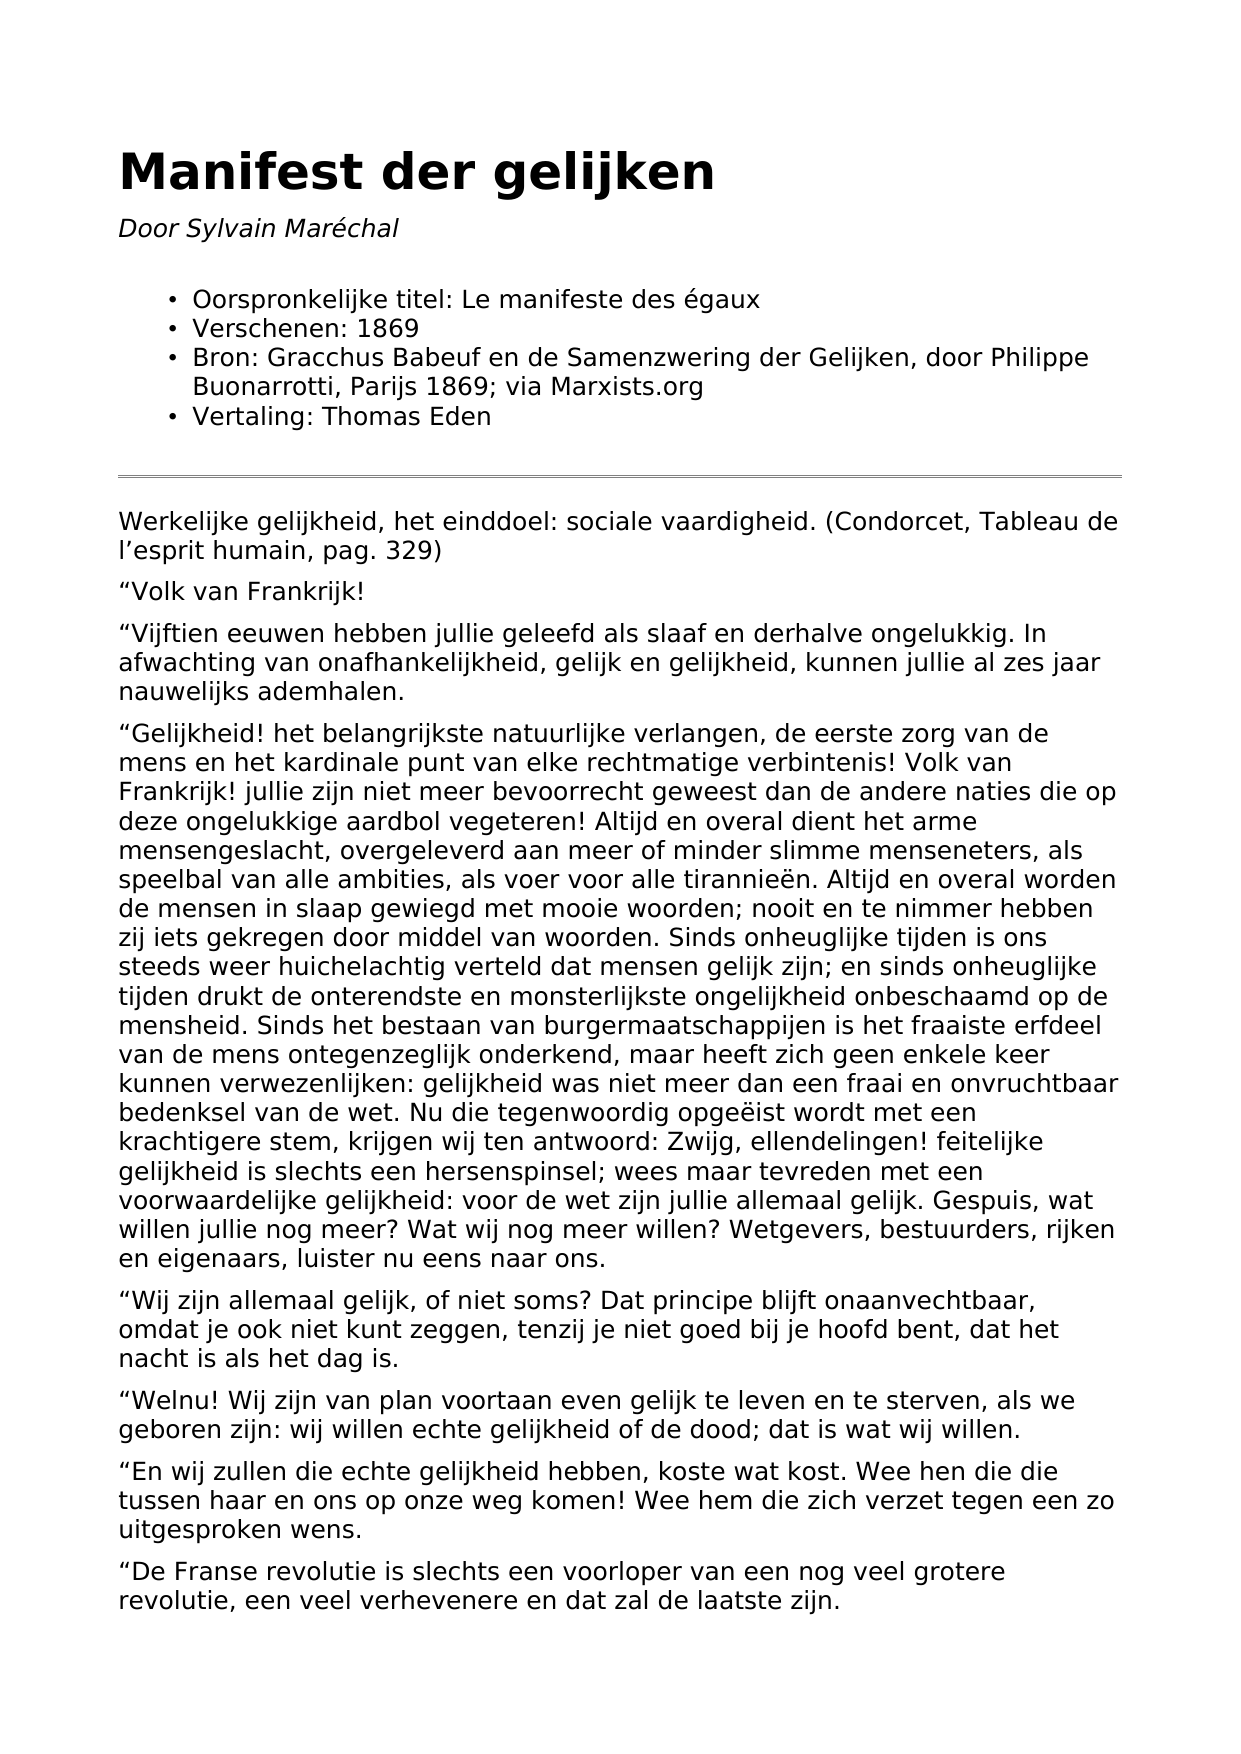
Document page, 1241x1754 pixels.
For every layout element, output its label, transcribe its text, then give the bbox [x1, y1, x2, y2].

list Bron: Gracchus Babeuf en de Samenzwering der Gelijken, door Philippe Buonarrotti, Parijs 1869; via Marxists.org [177, 343, 1122, 402]
list Oorspronkelijke titel: Le manifeste des égaux [177, 285, 1122, 314]
text Werkelijke gelijkheid, het einddoel: sociale vaardigheid. (Condorcet, Tableau de l’esprit humain, pag. 329) [118, 507, 1122, 565]
text “Welnu! Wij zijn van plan voortaan even gelijk te leven en te sterven, als we geboren zijn: wij willen echte gelijkheid of de dood; dat is wat wij willen. [118, 1386, 1122, 1444]
text “De Franse revolutie is slechts een voorloper van een nog veel grotere revolutie, een veel verhevenere en dat zal de laatste zijn. [118, 1557, 1122, 1615]
text “Wij zijn allemaal gelijk, of niet soms? Dat principe blijft onaanvechtbaar, omdat je ook niet kunt zeggen, tenzij je niet goed bij je hoofd bent, dat het nacht is als het dag is. [118, 1286, 1122, 1373]
text “Gelijkheid! het belangrijkste natuurlijke verlangen, de eerste zorg van de mens en het kardinale punt van elke rechtmatige verbintenis! Volk van Frankrijk! jullie zijn niet meer bevoorrecht geweest dan de andere naties die op deze ongelukkige aardbol vegeteren! Altijd en overal dient het arme mensengeslacht, overgeleverd aan meer of minder slimme menseneters, als speelbal van alle ambities, als voer voor alle tirannieën. Altijd en overal worden de mensen in slaap gewiegd met mooie woorden; nooit en te nimmer hebben zij iets gekregen door middel van woorden. Sinds onheuglijke tijden is ons steeds weer huichelachtig verteld dat mensen gelijk zijn; en sinds onheuglijke tijden drukt de onterendste en monsterlijkste ongelijkheid onbeschaamd op de mensheid. Sinds het bestaan van burgermaatschappijen is het fraaiste erfdeel van de mens ontegenzeglijk onderkend, maar heeft zich geen enkele keer kunnen verwezenlijken: gelijkheid was niet meer dan een fraai en onvruchtbaar bedenksel van de wet. Nu die tegenwoordig opgeëist wordt met een krachtigere stem, krijgen wij ten antwoord: Zwijg, ellendelingen! feitelijke gelijkheid is slechts een hersenspinsel; wees maar tevreden met een voorwaardelijke gelijkheid: voor de wet zijn jullie allemaal gelijk. Gespuis, wat willen jullie nog meer? Wat wij nog meer willen? Wetgevers, bestuurders, rijken en eigenaars, luister nu eens naar ons. [118, 719, 1122, 1273]
list Verschenen: 1869 [177, 314, 1122, 343]
text Door Sylvain Maréchal [118, 214, 1122, 243]
text “Volk van Frankrijk! [118, 577, 1122, 607]
text “Vijftien eeuwen hebben jullie geleefd als slaaf en derhalve ongelukkig. In afwachting van onafhankelijkheid, gelijk en gelijkheid, kunnen jullie al zes jaar nauwelijks ademhalen. [118, 619, 1122, 707]
subtitle Manifest der gelijken [118, 143, 1122, 201]
text “En wij zullen die echte gelijkheid hebben, koste wat kost. Wee hen die die tussen haar en ons op onze weg komen! Wee hem die zich verzet tegen een zo uitgesproken wens. [118, 1457, 1122, 1544]
list Vertaling: Thomas Eden [177, 402, 1122, 431]
